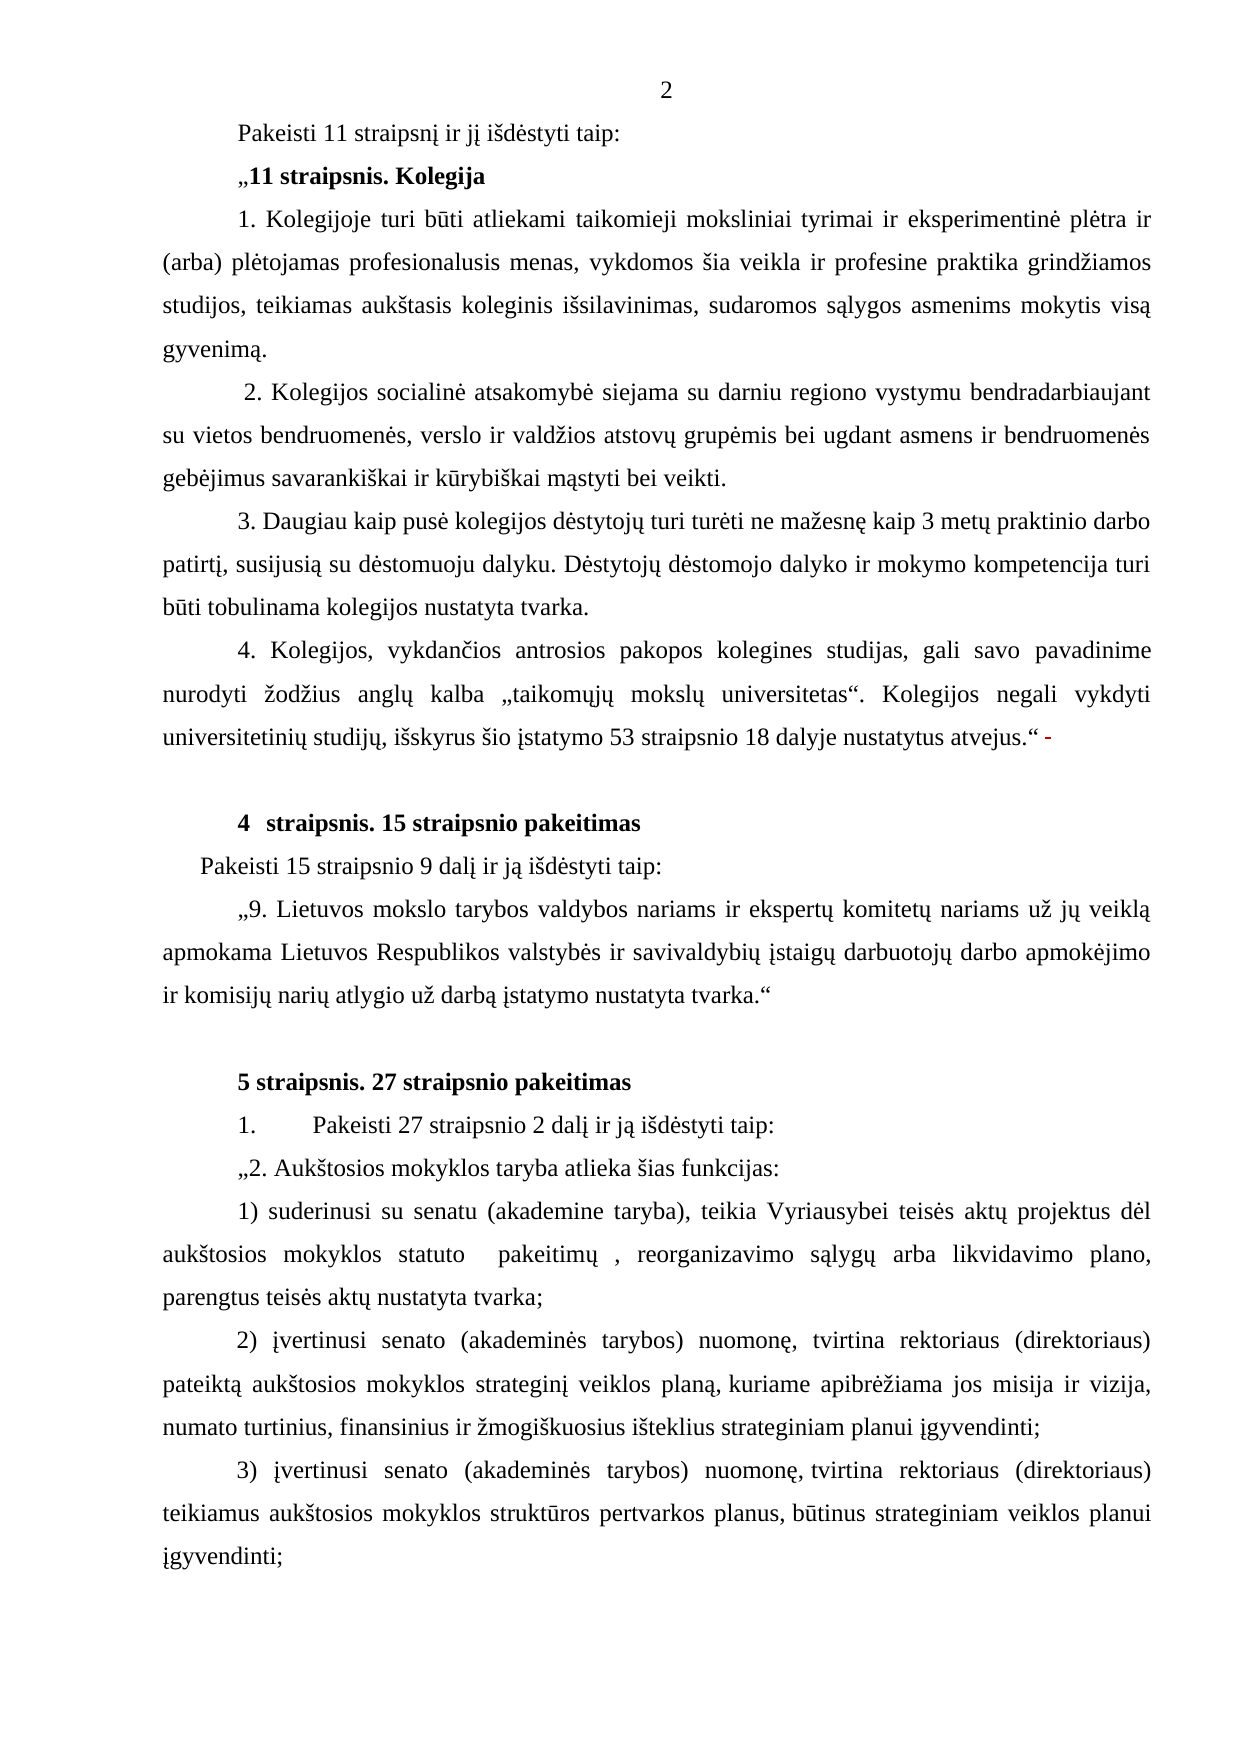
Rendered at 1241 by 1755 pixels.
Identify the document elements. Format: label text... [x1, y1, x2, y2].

text 2. Kolegijos socialinė atsakomybė siejama su darniu regiono vystymu bendradarbiaujant su vietos bendruomenės, verslo ir valdžios atstovų grupėmis bei ugdant asmens ir bendruomenės gebėjimus savarankiškai ir kūrybiškai mąstyti bei veikti. [162, 377, 1152, 492]
text 4 straipsnis. 15 straipsnio pakeitimas [162, 808, 1152, 837]
text „2. Aukštosios mokyklos taryba atlieka šias funkcijas: [162, 1153, 1152, 1182]
text Pakeisti 15 straipsnio 9 dalį ir ją išdėstyti taip: [200, 851, 1152, 880]
text 2) įvertinusi senato (akademinės tarybos) nuomonę, tvirtina rektoriaus (direktoriaus) pateiktą aukštosios mokyklos strateginį veiklos planą, kuriame apibrėžiama jos misija ir vizija, numato turtinius, finansinius ir žmogiškuosius išteklius strateginiam planui įgyvendinti; [162, 1326, 1152, 1441]
text 1) suderinusi su senatu (akademine taryba), teikia Vyriausybei teisės aktų projektus dėl aukštosios mokyklos statuto pakeitimų , reorganizavimo sąlygų arba likvidavimo plano, parengtus teisės aktų nustatyta tvarka; [162, 1196, 1152, 1311]
text Pakeisti 11 straipsnį ir jį išdėstyti taip: [162, 118, 1152, 147]
text 4. Kolegijos, vykdančios antrosios pakopos kolegines studijas, gali savo pavadinime nurodyti žodžius anglų kalba „taikomųjų mokslų universitetas“. Kolegijos negali vykdyti universitetinių studijų, išskyrus šio įstatymo 53 straipsnio 18 dalyje nustatytus atvejus.“ [162, 636, 1152, 751]
text 1. Pakeisti 27 straipsnio 2 dalį ir ją išdėstyti taip: [162, 1110, 1152, 1139]
text 5 straipsnis. 27 straipsnio pakeitimas [162, 1067, 1152, 1096]
text 3) įvertinusi senato (akademinės tarybos) nuomonę, tvirtina rektoriaus (direktoriaus) teikiamus aukštosios mokyklos struktūros pertvarkos planus, būtinus strateginiam veiklos planui įgyvendinti; [162, 1455, 1152, 1570]
text „11 straipsnis. Kolegija [162, 161, 1152, 190]
text „9. Lietuvos mokslo tarybos valdybos nariams ir ekspertų komitetų nariams už jų veiklą apmokama Lietuvos Respublikos valstybės ir savivaldybių įstaigų darbuotojų darbo apmokėjimo ir komisijų narių atlygio už darbą įstatymo nustatyta tvarka.“ [162, 894, 1152, 1009]
text 1. Kolegijoje turi būti atliekami taikomieji moksliniai tyrimai ir eksperimentinė plėtra ir (arba) plėtojamas profesionalusis menas, vykdomos šia veikla ir profesine praktika grindžiamos studijos, teikiamas aukštasis koleginis išsilavinimas, sudaromos sąlygos asmenims mokytis visą gyvenimą. [162, 204, 1152, 362]
text 3. Daugiau kaip pusė kolegijos dėstytojų turi turėti ne mažesnę kaip 3 metų praktinio darbo patirtį, susijusią su dėstomuoju dalyku. Dėstytojų dėstomojo dalyko ir mokymo kompetencija turi būti tobulinama kolegijos nustatyta tvarka. [162, 506, 1152, 621]
